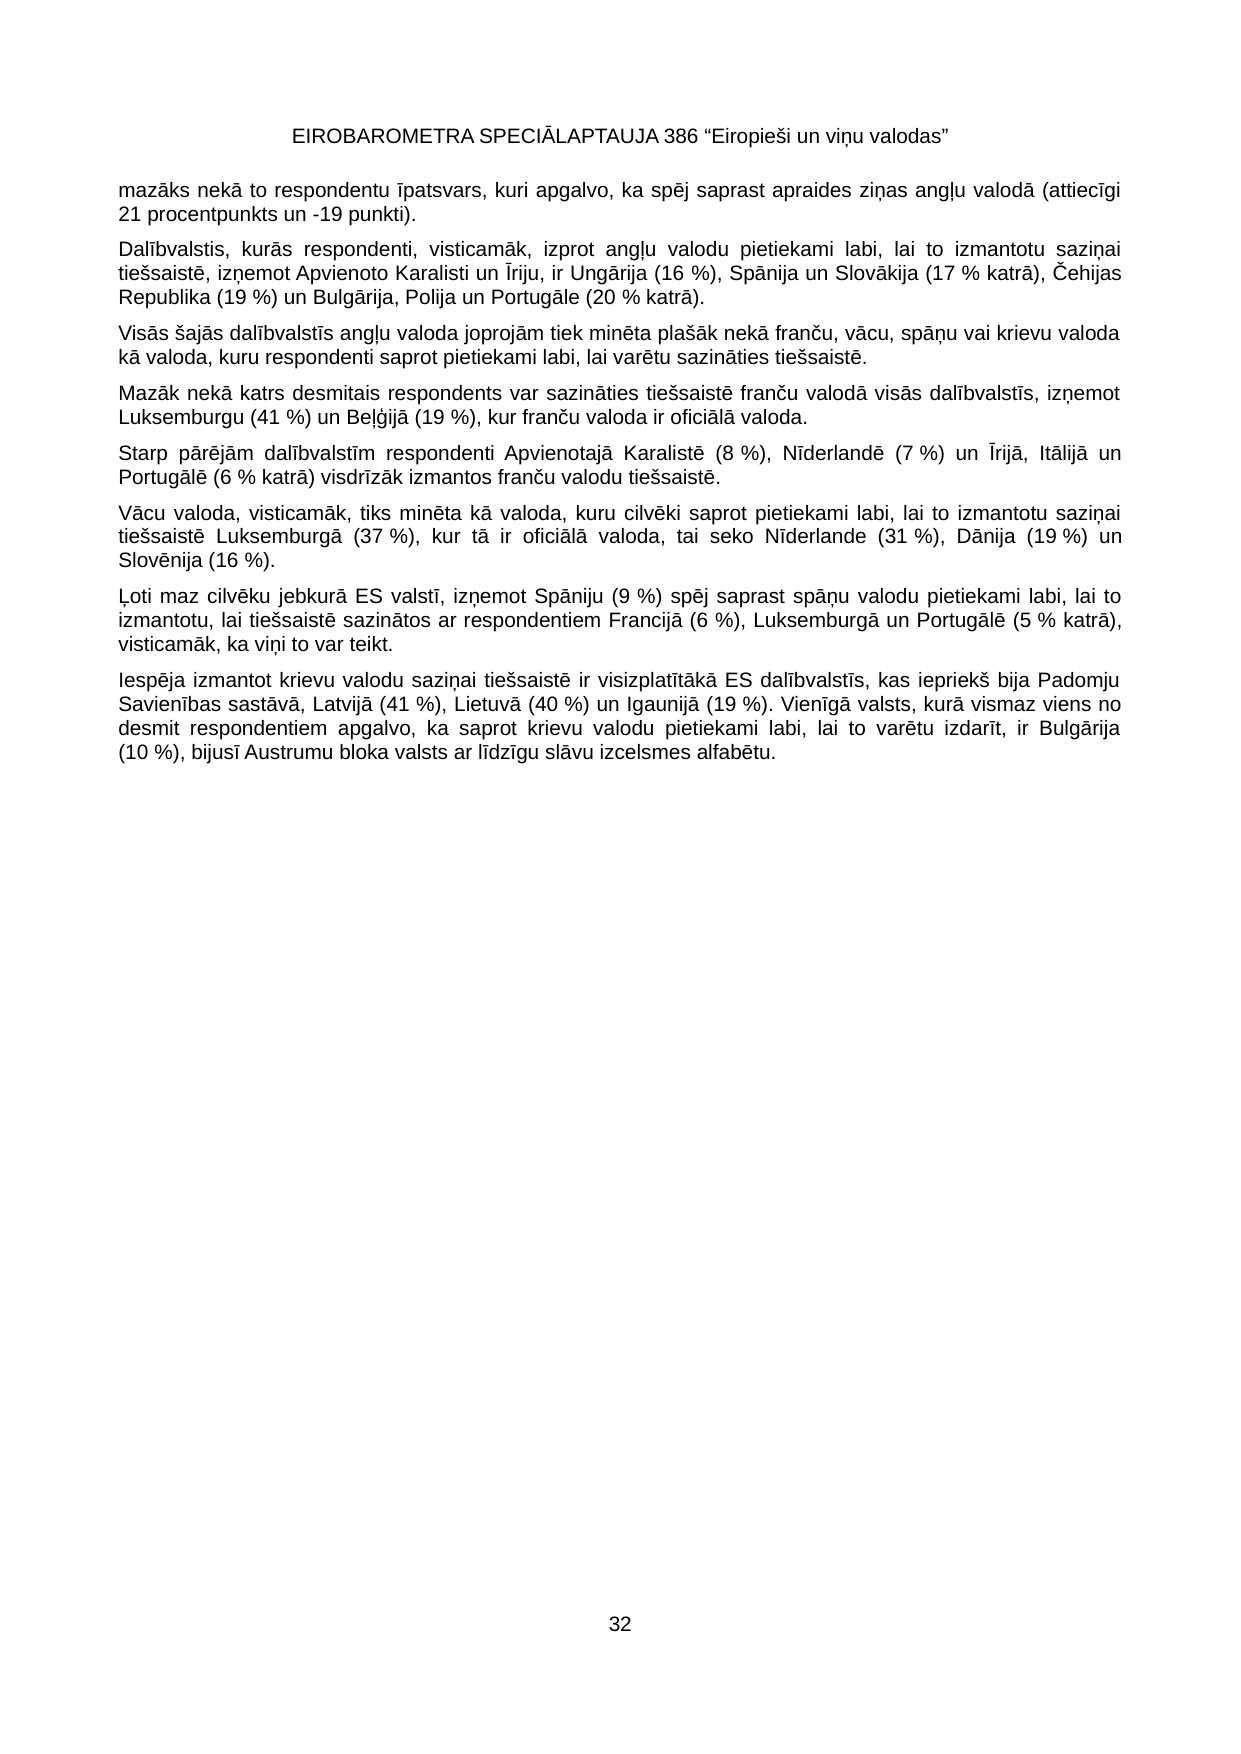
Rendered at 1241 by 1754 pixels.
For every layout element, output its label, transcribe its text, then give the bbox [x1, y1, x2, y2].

text Mazāk nekā katrs desmitais respondents var sazināties tiešsaistē franču valodā visās dalībvalstīs, izņemot Luksemburgu (41 %) un Beļģijā (19 %), kur franču valoda ir oficiālā valoda. [118, 381, 1122, 429]
text Vācu valoda, visticamāk, tiks minēta kā valoda, kuru cilvēki saprot pietiekami labi, lai to izmantotu saziņai tiešsaistē Luksemburgā (37 %), kur tā ir oficiālā valoda, tai seko Nīderlande (31 %), Dānija (19 %) un Slovēnija (16 %). [118, 500, 1122, 572]
text Dalībvalstis, kurās respondenti, visticamāk, izprot angļu valodu pietiekami labi, lai to izmantotu saziņai tiešsaistē, izņemot Apvienoto Karalisti un Īriju, ir Ungārija (16 %), Spānija un Slovākija (17 % katrā), Čehijas Republika (19 %) un Bulgārija, Polija un Portugāle (20 % katrā). [118, 237, 1122, 309]
text Visās šajās dalībvalstīs angļu valoda joprojām tiek minēta plašāk nekā franču, vācu, spāņu vai krievu valoda kā valoda, kuru respondenti saprot pietiekami labi, lai varētu sazināties tiešsaistē. [118, 321, 1122, 369]
text Iespēja izmantot krievu valodu saziņai tiešsaistē ir visizplatītākā ES dalībvalstīs, kas iepriekš bija Padomju Savienības sastāvā, Latvijā (41 %), Lietuvā (40 %) un Igaunijā (19 %). Vienīgā valsts, kurā vismaz viens no desmit respondentiem apgalvo, ka saprot krievu valodu pietiekami labi, lai to varētu izdarīt, ir Bulgārija (10 %), bijusī Austrumu bloka valsts ar līdzīgu slāvu izcelsmes alfabētu. [118, 668, 1122, 764]
text Ļoti maz cilvēku jebkurā ES valstī, izņemot Spāniju (9 %) spēj saprast spāņu valodu pietiekami labi, lai to izmantotu, lai tiešsaistē sazinātos ar respondentiem Francijā (6 %), Luksemburgā un Portugālē (5 % katrā), visticamāk, ka viņi to var teikt. [118, 584, 1122, 656]
text mazāks nekā to respondentu īpatsvars, kuri apgalvo, ka spēj saprast apraides ziņas angļu valodā (attiecīgi 21 procentpunkts un -19 punkti). [118, 177, 1122, 225]
text Starp pārējām dalībvalstīm respondenti Apvienotajā Karalistē (8 %), Nīderlandē (7 %) un Īrijā, Itālijā un Portugālē (6 % katrā) visdrīzāk izmantos franču valodu tiešsaistē. [118, 441, 1122, 488]
